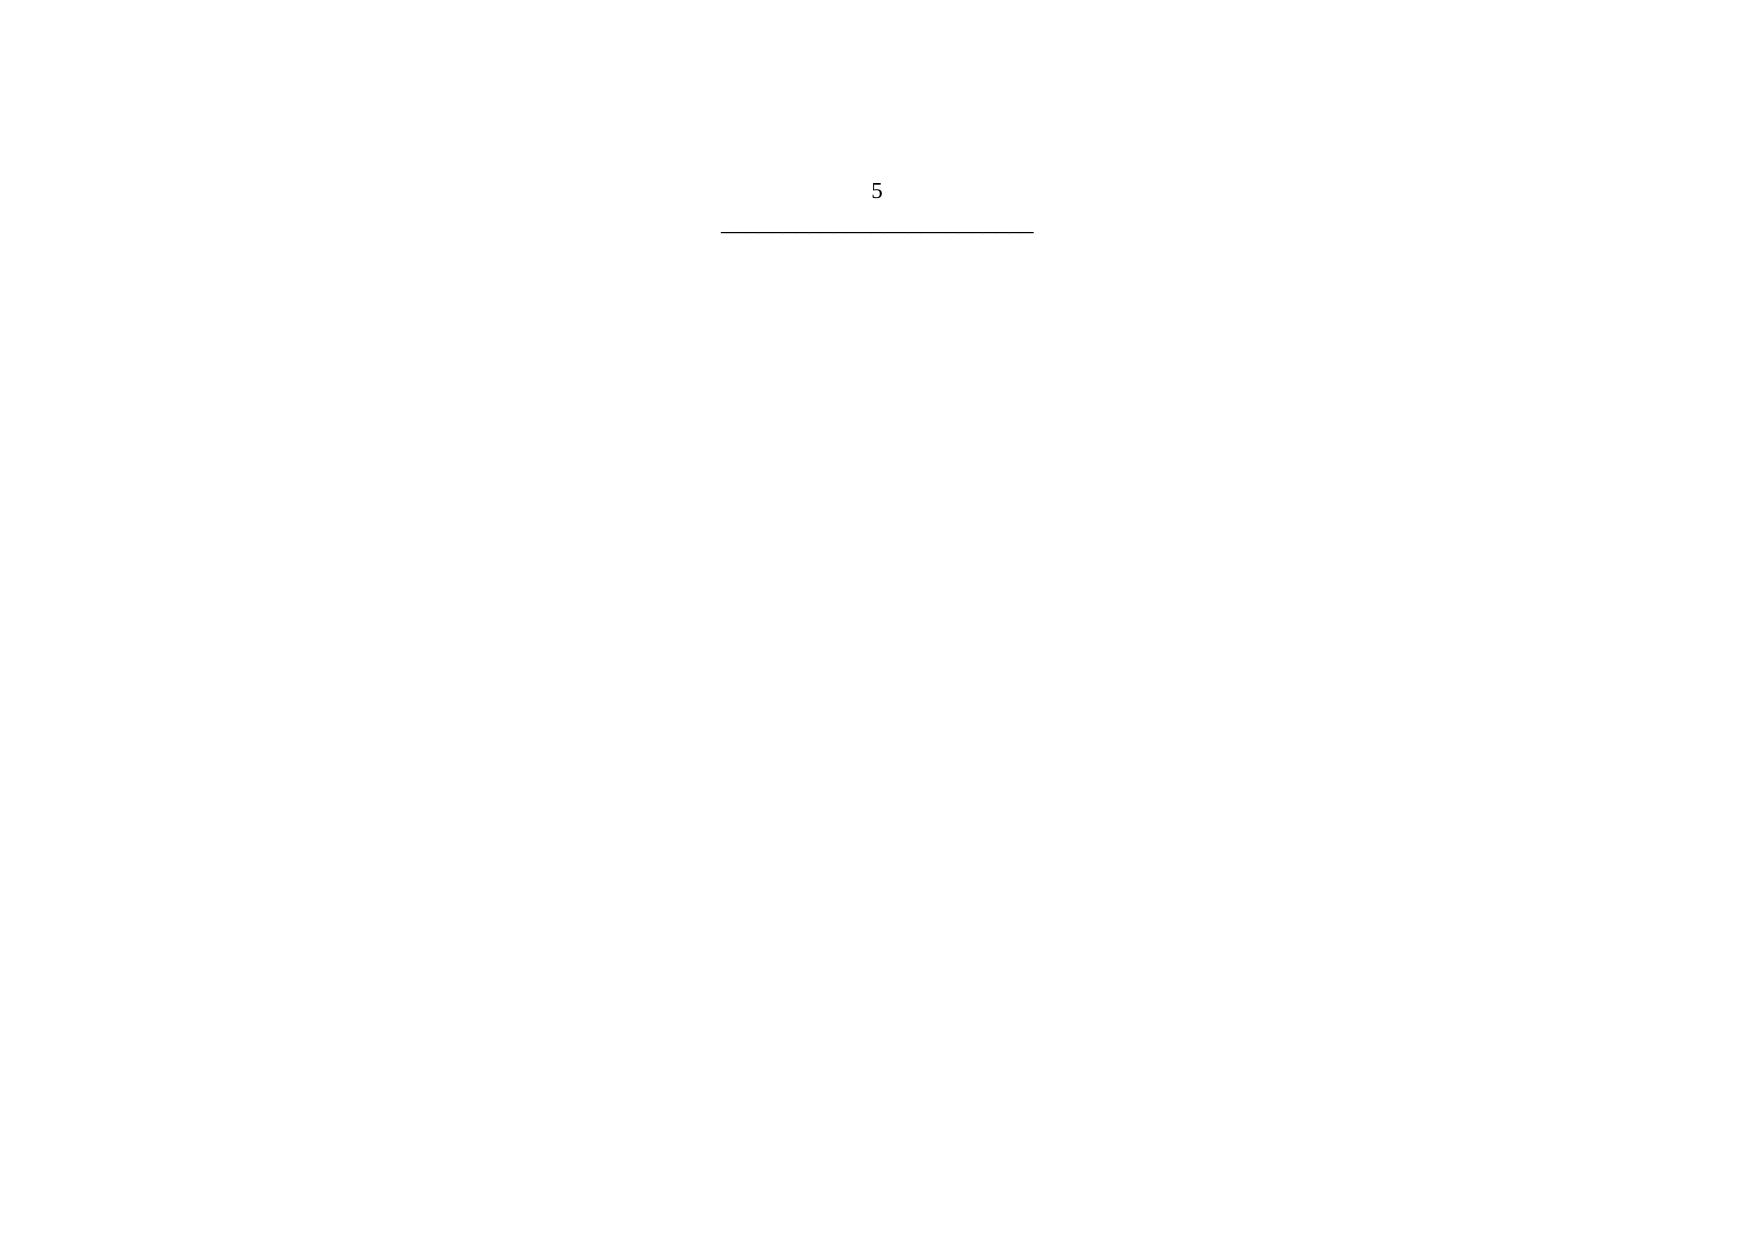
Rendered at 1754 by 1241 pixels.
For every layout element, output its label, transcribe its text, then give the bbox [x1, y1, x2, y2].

text _________________________ [118, 207, 1636, 235]
